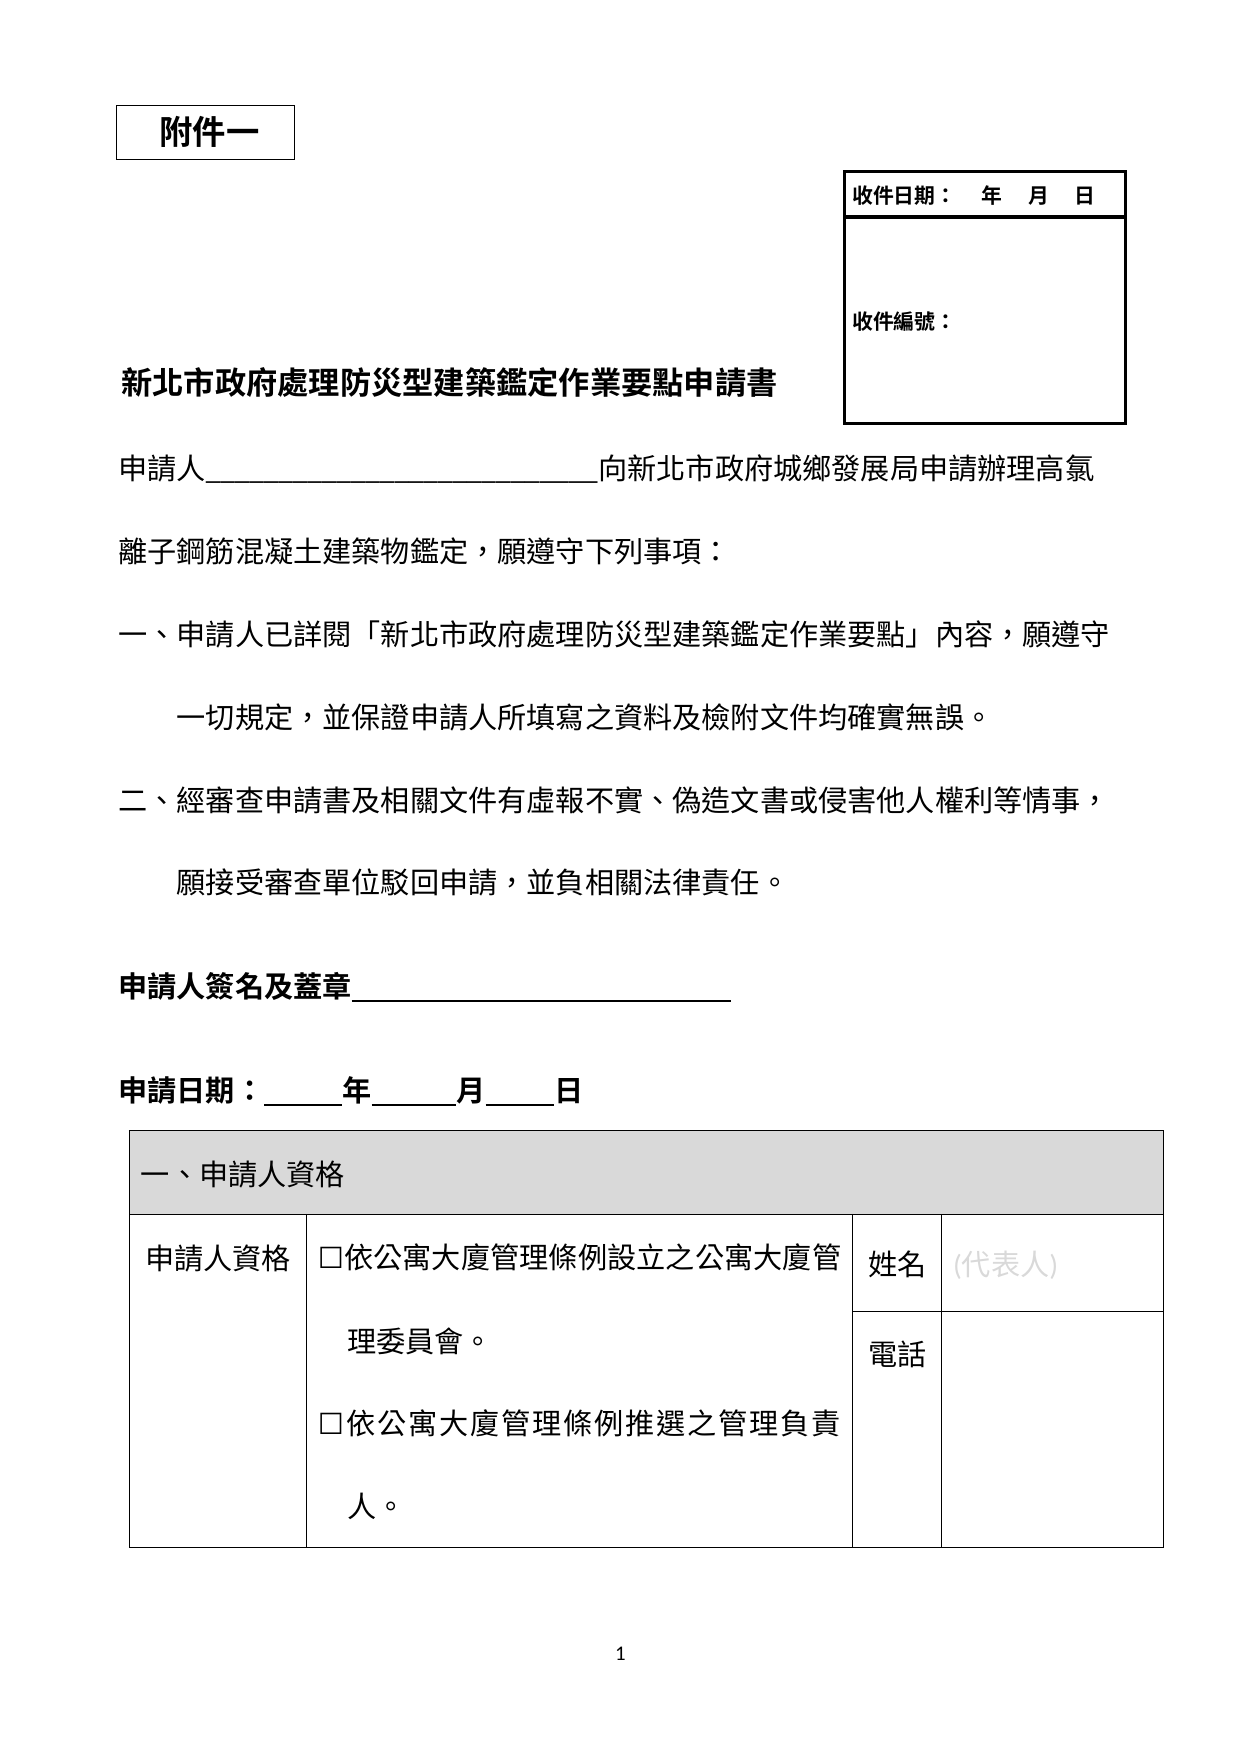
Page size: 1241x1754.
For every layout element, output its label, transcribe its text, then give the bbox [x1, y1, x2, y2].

table_header 新北市政府處理防災型建築鑑定作業要點申請書 [118, 170, 843, 422]
table_cell (代表人) [942, 1215, 1163, 1311]
text 申請日期： 年 月 日 [118, 1047, 814, 1130]
table_cell 申請人資格 [130, 1215, 306, 1547]
table_header 一、申請人資格 [130, 1131, 1163, 1214]
text 二、經審查申請書及相關文件有虛報不實、偽造文書或侵害他人權利等情事，願接受審查單位駁回申請，並負相關法律責任。 [118, 757, 1122, 923]
text 申請人簽名及蓋章 [118, 943, 814, 1026]
table_cell [942, 1312, 1163, 1547]
text 申請人___________________________向新北市政府城鄉發展局申請辦理高氯離子鋼筋混凝土建築物鑑定，願遵守下列事項： [118, 425, 1122, 591]
table_cell ☐依公寓大廈管理條例設立之公寓大廈管理委員會。 ☐依公寓大廈管理條例推選之管理負責人。 ☐本要點發布實施前，依都市更新會設立管理及解散辦法規定，核准立案之都市更新會。 [307, 1215, 852, 1547]
table_cell 電話 [853, 1312, 941, 1547]
table_cell 姓名 [853, 1215, 941, 1311]
table_header 收件日期： 年 月 日 [846, 173, 1124, 215]
text 一、申請人已詳閱「新北市政府處理防災型建築鑑定作業要點」內容，願遵守一切規定，並保證申請人所填寫之資料及檢附文件均確實無誤。 [118, 591, 1122, 757]
table_cell 收件編號： [846, 219, 1124, 422]
